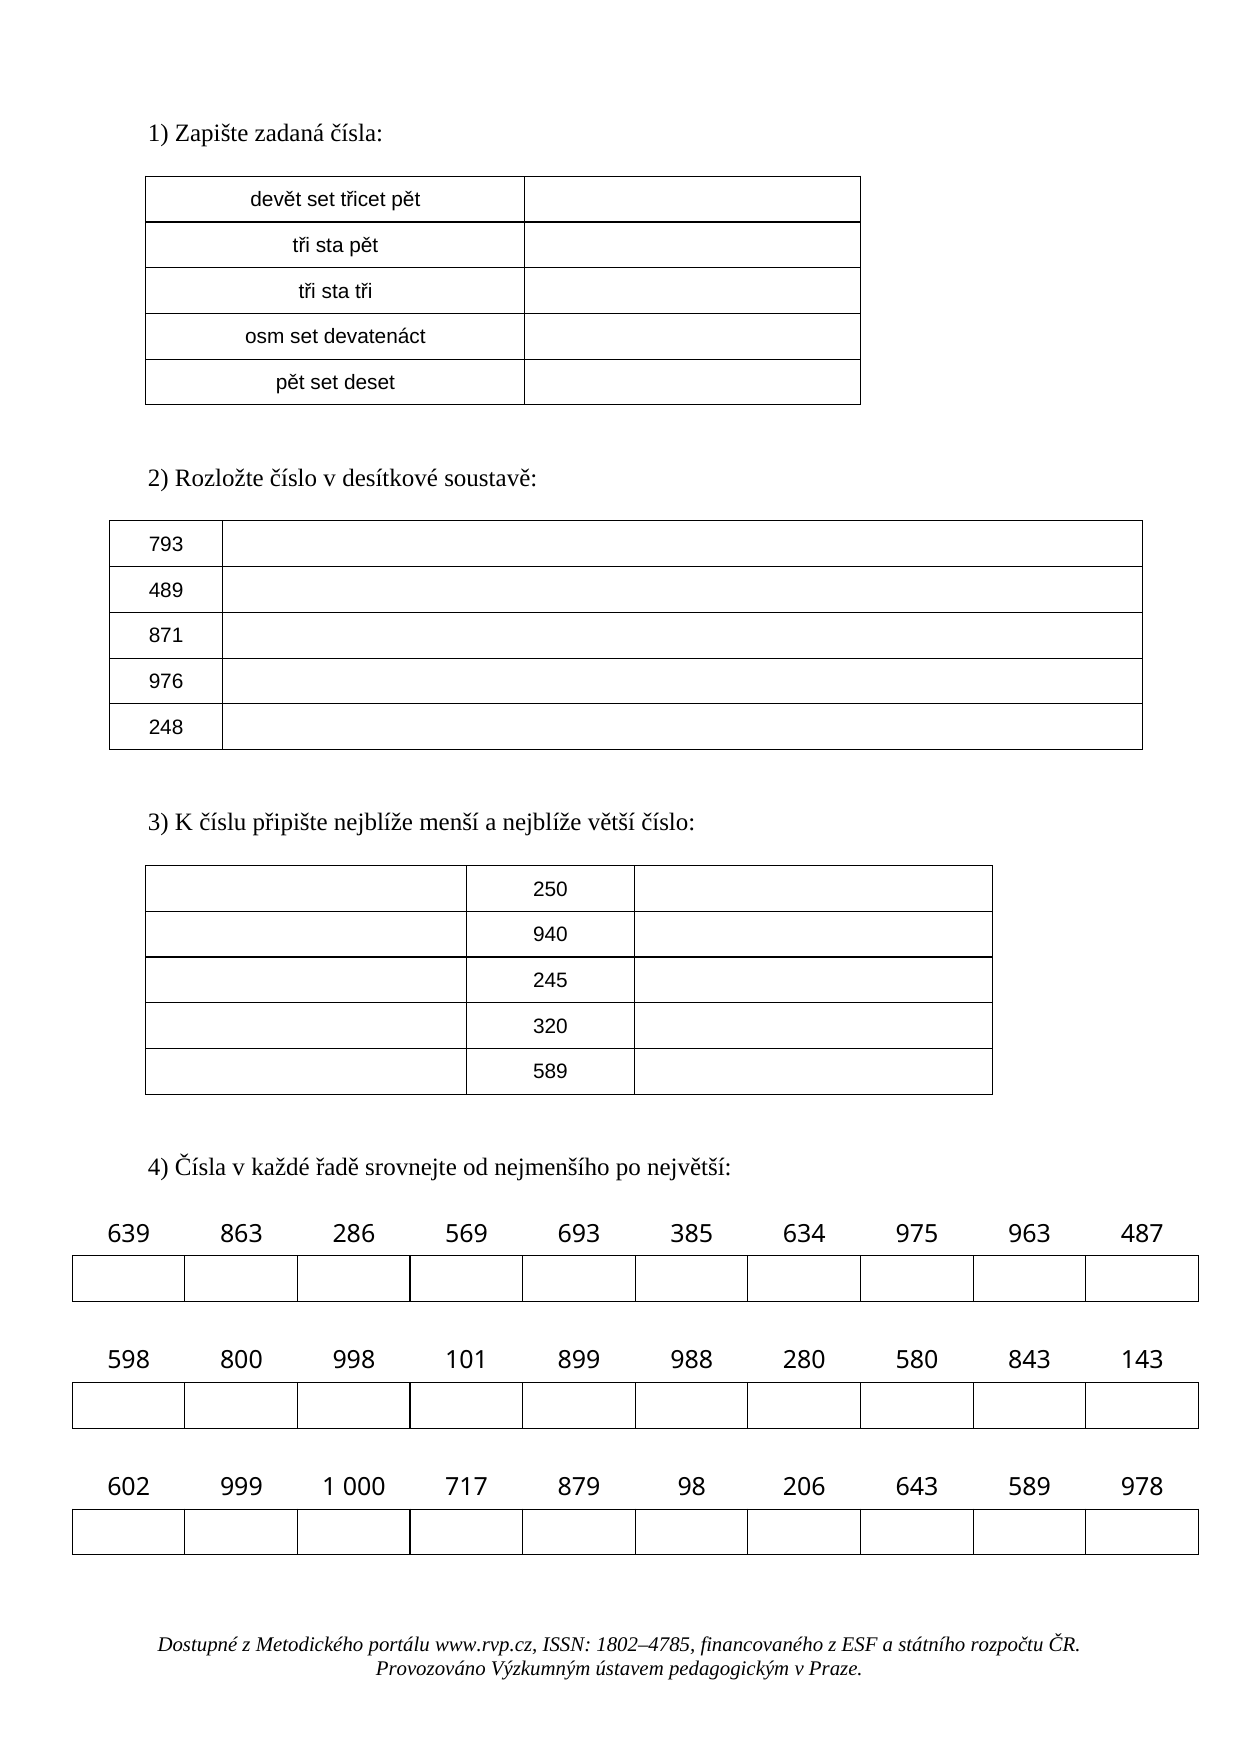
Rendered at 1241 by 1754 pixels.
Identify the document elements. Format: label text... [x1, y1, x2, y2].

table_cell [298, 1256, 409, 1301]
table_cell [146, 958, 466, 1002]
table_cell [223, 613, 1142, 657]
table_header [525, 177, 860, 221]
table_cell 899 [523, 1336, 635, 1382]
table_cell 717 [410, 1463, 523, 1508]
table_cell [1086, 1256, 1198, 1301]
table_cell [635, 1049, 992, 1094]
table_cell [525, 314, 860, 358]
table_cell [635, 958, 992, 1002]
table_cell [861, 1383, 973, 1428]
table_cell [185, 1510, 297, 1554]
table_cell [748, 1256, 860, 1301]
table_cell [635, 1302, 748, 1336]
table_cell 320 [467, 1003, 634, 1048]
table_header 487 [1086, 1210, 1198, 1255]
table_cell 843 [973, 1336, 1086, 1382]
table_cell [223, 659, 1142, 703]
table_cell [523, 1383, 635, 1428]
table_cell [223, 704, 1142, 749]
table_header 569 [410, 1210, 523, 1255]
table_cell [748, 1429, 860, 1463]
table_cell [523, 1429, 635, 1463]
table_cell [525, 360, 860, 404]
table_header 634 [748, 1210, 860, 1255]
table_cell 978 [1086, 1463, 1198, 1508]
table_header devět set třicet pět [146, 177, 524, 221]
table_cell [1086, 1302, 1198, 1336]
table_cell [635, 1003, 992, 1048]
table_cell [185, 1429, 297, 1463]
table_cell 976 [110, 659, 222, 703]
table_cell [974, 1383, 1085, 1428]
table_cell [636, 1256, 747, 1301]
table_header 286 [298, 1210, 410, 1255]
table_cell 98 [635, 1463, 748, 1508]
table_cell [523, 1256, 635, 1301]
table_cell [860, 1429, 973, 1463]
table_cell 589 [973, 1463, 1086, 1508]
table_header [635, 866, 992, 911]
table_cell 602 [72, 1463, 185, 1508]
table_cell osm set devatenáct [146, 314, 524, 358]
table_cell [973, 1429, 1086, 1463]
table_header 250 [467, 866, 634, 911]
table_cell [298, 1429, 410, 1463]
table_cell 489 [110, 567, 222, 612]
table_cell [146, 1003, 466, 1048]
table_cell [635, 912, 992, 956]
table_cell [411, 1256, 522, 1301]
text 2) Rozložte číslo v desítkové soustavě: [148, 463, 1092, 492]
table_cell [1086, 1429, 1198, 1463]
table_cell [973, 1302, 1086, 1336]
table_cell tři sta tři [146, 268, 524, 313]
table_cell [523, 1302, 635, 1336]
table_cell [73, 1510, 184, 1554]
table_header 385 [635, 1210, 748, 1255]
table_cell [636, 1383, 747, 1428]
table_cell [298, 1510, 409, 1554]
table_cell 999 [185, 1463, 297, 1508]
table_cell 871 [110, 613, 222, 657]
table_header 975 [860, 1210, 973, 1255]
table_header [146, 866, 466, 911]
table_cell [861, 1256, 973, 1301]
table_cell [525, 223, 860, 267]
table_header 793 [110, 521, 222, 566]
table_cell 988 [635, 1336, 748, 1382]
table_cell [748, 1383, 860, 1428]
table_header 963 [973, 1210, 1086, 1255]
table_cell 589 [467, 1049, 634, 1094]
table_cell [73, 1383, 184, 1428]
table_header 693 [523, 1210, 635, 1255]
table_cell 206 [748, 1463, 860, 1508]
table_cell [861, 1510, 973, 1554]
text 4) Čísla v každé řadě srovnejte od nejmenšího po největší: [148, 1152, 1092, 1181]
table_cell [298, 1302, 410, 1336]
table_header 863 [185, 1210, 297, 1255]
table_cell [185, 1383, 297, 1428]
table_cell [411, 1510, 522, 1554]
table_cell [974, 1510, 1085, 1554]
table_cell 879 [523, 1463, 635, 1508]
table_cell [1086, 1383, 1198, 1428]
table_cell 598 [72, 1336, 185, 1382]
table_header 639 [72, 1210, 185, 1255]
table_cell 1 000 [298, 1463, 410, 1508]
table_cell [525, 268, 860, 313]
table_cell [748, 1510, 860, 1554]
table_cell [146, 1049, 466, 1094]
text 1) Zapište zadaná čísla: [148, 118, 1092, 147]
table_cell 101 [410, 1336, 523, 1382]
table_cell [72, 1429, 185, 1463]
table_cell [298, 1383, 409, 1428]
table_cell [73, 1256, 184, 1301]
table_cell [410, 1302, 523, 1336]
table_cell [860, 1302, 973, 1336]
table_cell [223, 567, 1142, 612]
table_cell 800 [185, 1336, 297, 1382]
table_cell [748, 1302, 860, 1336]
table_cell pět set deset [146, 360, 524, 404]
table_cell [1086, 1510, 1198, 1554]
table_cell 245 [467, 958, 634, 1002]
table_cell [72, 1302, 185, 1336]
table_cell [523, 1510, 635, 1554]
table_cell [185, 1302, 297, 1336]
table_cell [146, 912, 466, 956]
table_cell [185, 1256, 297, 1301]
table_cell [636, 1510, 747, 1554]
table_cell [635, 1429, 748, 1463]
table_cell 940 [467, 912, 634, 956]
table_cell 248 [110, 704, 222, 749]
table_cell 280 [748, 1336, 860, 1382]
table_header [223, 521, 1142, 566]
table_cell [974, 1256, 1085, 1301]
table_cell [410, 1429, 523, 1463]
table_cell 998 [298, 1336, 410, 1382]
table_cell 643 [860, 1463, 973, 1508]
table_cell [411, 1383, 522, 1428]
table_cell 580 [860, 1336, 973, 1382]
table_cell tři sta pět [146, 223, 524, 267]
table_cell 143 [1086, 1336, 1198, 1382]
text 3) K číslu připište nejblíže menší a nejblíže větší číslo: [148, 807, 1092, 836]
